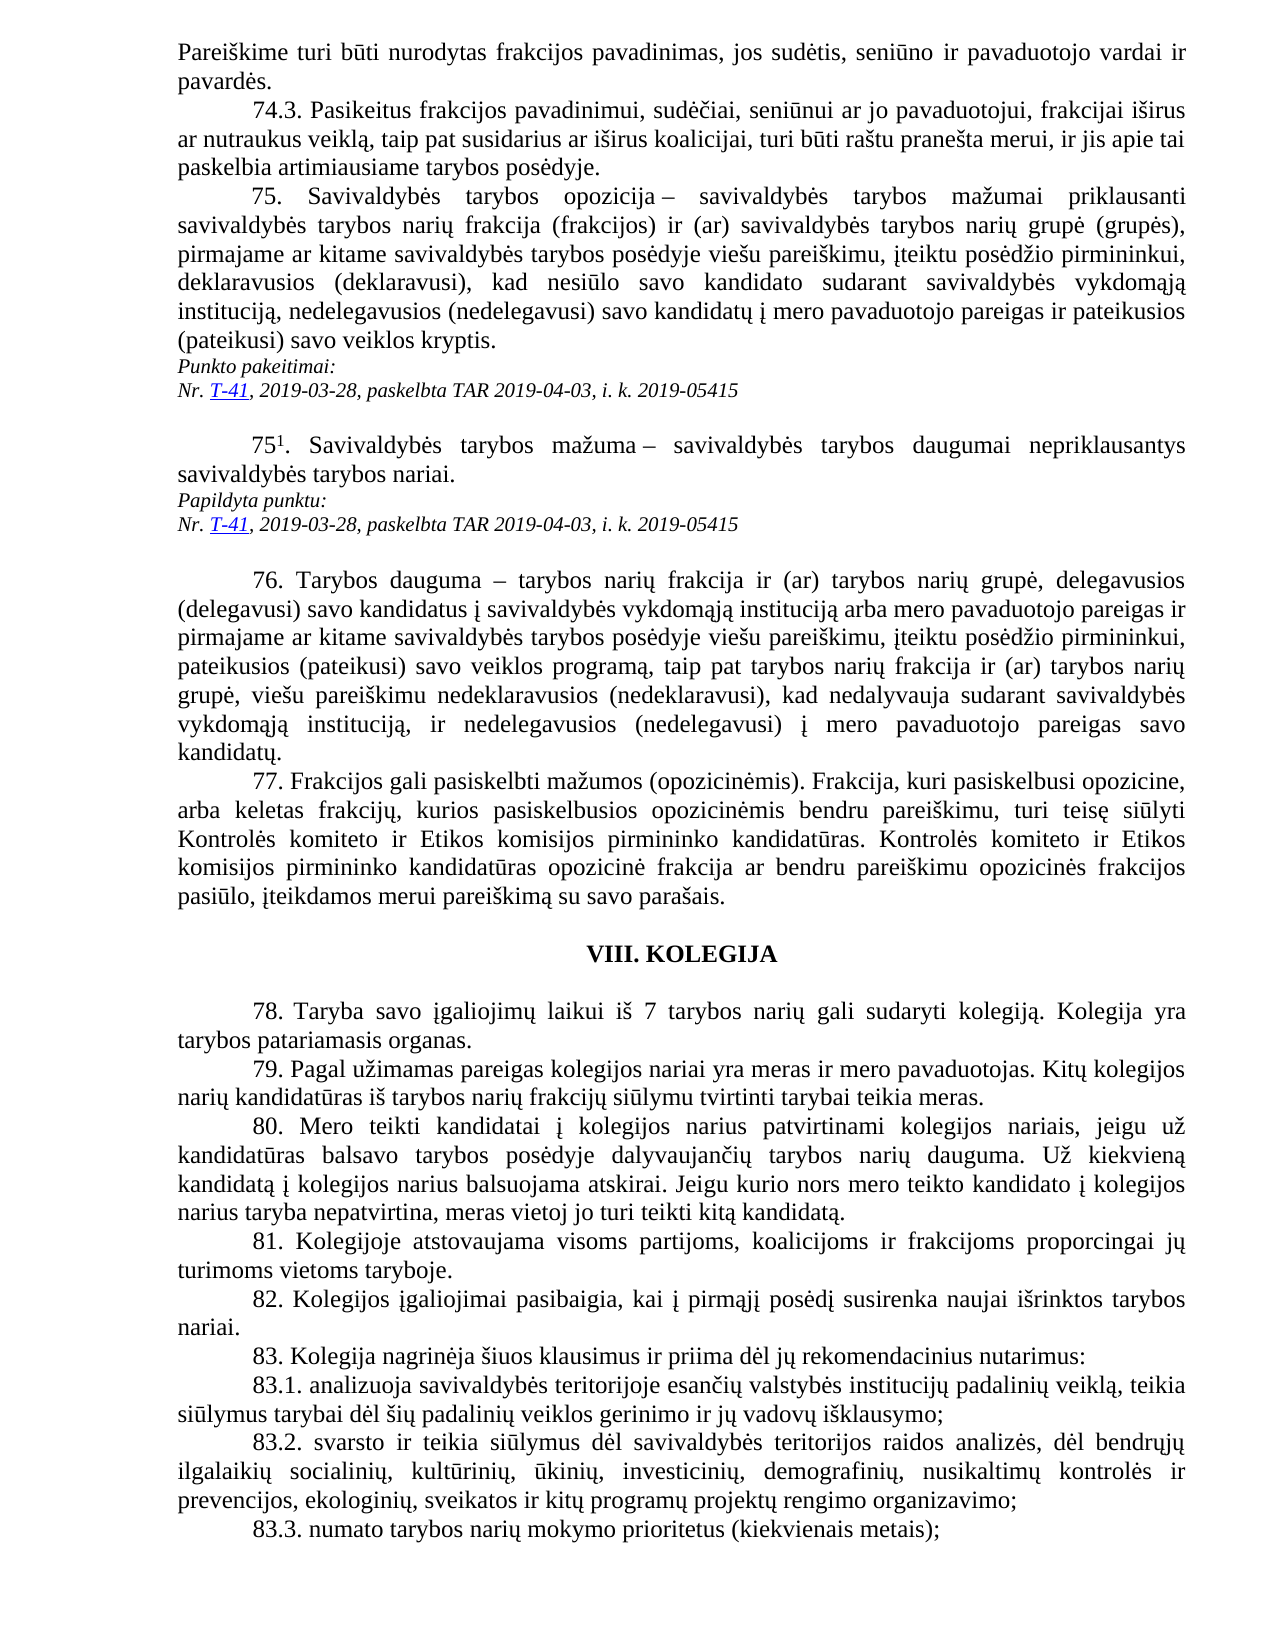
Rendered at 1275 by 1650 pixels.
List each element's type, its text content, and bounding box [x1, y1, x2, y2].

text 83. Kolegija nagrinėja šiuos klausimus ir priima dėl jų rekomendacinius nutarimus: [177, 1341, 1186, 1370]
text 80. Mero teikti kandidatai į kolegijos narius patvirtinami kolegijos nariais, jeigu už kandidatūras balsavo tarybos posėdyje dalyvaujančių tarybos narių dauguma. Už kiekvieną kandidatą į kolegijos narius balsuojama atskirai. Jeigu kurio nors mero teikto kandidato į kolegijos narius taryba nepatvirtina, meras vietoj jo turi teikti kitą kandidatą. [177, 1111, 1186, 1226]
text Nr. T-41, 2019-03-28, paskelbta TAR 2019-04-03, i. k. 2019-05415 [177, 512, 1186, 536]
text 78. Taryba savo įgaliojimų laikui iš 7 tarybos narių gali sudaryti kolegiją. Kolegija yra tarybos patariamasis organas. [177, 996, 1186, 1054]
text Pareiškime turi būti nurodytas frakcijos pavadinimas, jos sudėtis, seniūno ir pavaduotojo vardai ir pavardės. [177, 37, 1186, 95]
text 75. Savivaldybės tarybos opozicija – savivaldybės tarybos mažumai priklausanti savivaldybės tarybos narių frakcija (frakcijos) ir (ar) savivaldybės tarybos narių grupė (grupės), pirmajame ar kitame savivaldybės tarybos posėdyje viešu pareiškimu, įteiktu posėdžio pirmininkui, deklaravusios (deklaravusi), kad nesiūlo savo kandidato sudarant savivaldybės vykdomąją instituciją, nedelegavusios (nedelegavusi) savo kandidatų į mero pavaduotojo pareigas ir pateikusios (pateikusi) savo veiklos kryptis. [177, 181, 1186, 354]
text 83.3. numato tarybos narių mokymo prioritetus (kiekvienais metais); [177, 1514, 1186, 1542]
text Punkto pakeitimai: [177, 354, 1186, 378]
text 76. Tarybos dauguma – tarybos narių frakcija ir (ar) tarybos narių grupė, delegavusios (delegavusi) savo kandidatus į savivaldybės vykdomąją instituciją arba mero pavaduotojo pareigas ir pirmajame ar kitame savivaldybės tarybos posėdyje viešu pareiškimu, įteiktu posėdžio pirmininkui, pateikusios (pateikusi) savo veiklos programą, taip pat tarybos narių frakcija ir (ar) tarybos narių grupė, viešu pareiškimu nedeklaravusios (nedeklaravusi), kad nedalyvauja sudarant savivaldybės vykdomąją instituciją, ir nedelegavusios (nedelegavusi) į mero pavaduotojo pareigas savo kandidatų. [177, 565, 1186, 766]
text 83.1. analizuoja savivaldybės teritorijoje esančių valstybės institucijų padalinių veiklą, teikia siūlymus tarybai dėl šių padalinių veiklos gerinimo ir jų vadovų išklausymo; [177, 1370, 1186, 1427]
text 79. Pagal užimamas pareigas kolegijos nariai yra meras ir mero pavaduotojas. Kitų kolegijos narių kandidatūras iš tarybos narių frakcijų siūlymu tvirtinti tarybai teikia meras. [177, 1054, 1186, 1111]
text 81. Kolegijoje atstovaujama visoms partijoms, koalicijoms ir frakcijoms proporcingai jų turimoms vietoms taryboje. [177, 1226, 1186, 1284]
text VIII. KOLEGIJA [177, 939, 1186, 967]
text 77. Frakcijos gali pasiskelbti mažumos (opozicinėmis). Frakcija, kuri pasiskelbusi opozicine, arba keletas frakcijų, kurios pasiskelbusios opozicinėmis bendru pareiškimu, turi teisę siūlyti Kontrolės komiteto ir Etikos komisijos pirmininko kandidatūras. Kontrolės komiteto ir Etikos komisijos pirmininko kandidatūras opozicinė frakcija ar bendru pareiškimu opozicinės frakcijos pasiūlo, įteikdamos merui pareiškimą su savo parašais. [177, 766, 1186, 910]
text 751. Savivaldybės tarybos mažuma – savivaldybės tarybos daugumai nepriklausantys savivaldybės tarybos nariai. [177, 431, 1186, 488]
text 82. Kolegijos įgaliojimai pasibaigia, kai į pirmąjį posėdį susirenka naujai išrinktos tarybos nariai. [177, 1284, 1186, 1341]
text 74.3. Pasikeitus frakcijos pavadinimui, sudėčiai, seniūnui ar jo pavaduotojui, frakcijai iširus ar nutraukus veiklą, taip pat susidarius ar iširus koalicijai, turi būti raštu pranešta merui, ir jis apie tai paskelbia artimiausiame tarybos posėdyje. [177, 95, 1186, 181]
text Nr. T-41, 2019-03-28, paskelbta TAR 2019-04-03, i. k. 2019-05415 [177, 378, 1186, 402]
text 83.2. svarsto ir teikia siūlymus dėl savivaldybės teritorijos raidos analizės, dėl bendrųjų ilgalaikių socialinių, kultūrinių, ūkinių, investicinių, demografinių, nusikaltimų kontrolės ir prevencijos, ekologinių, sveikatos ir kitų programų projektų rengimo organizavimo; [177, 1427, 1186, 1514]
text Papildyta punktu: [177, 488, 1186, 512]
